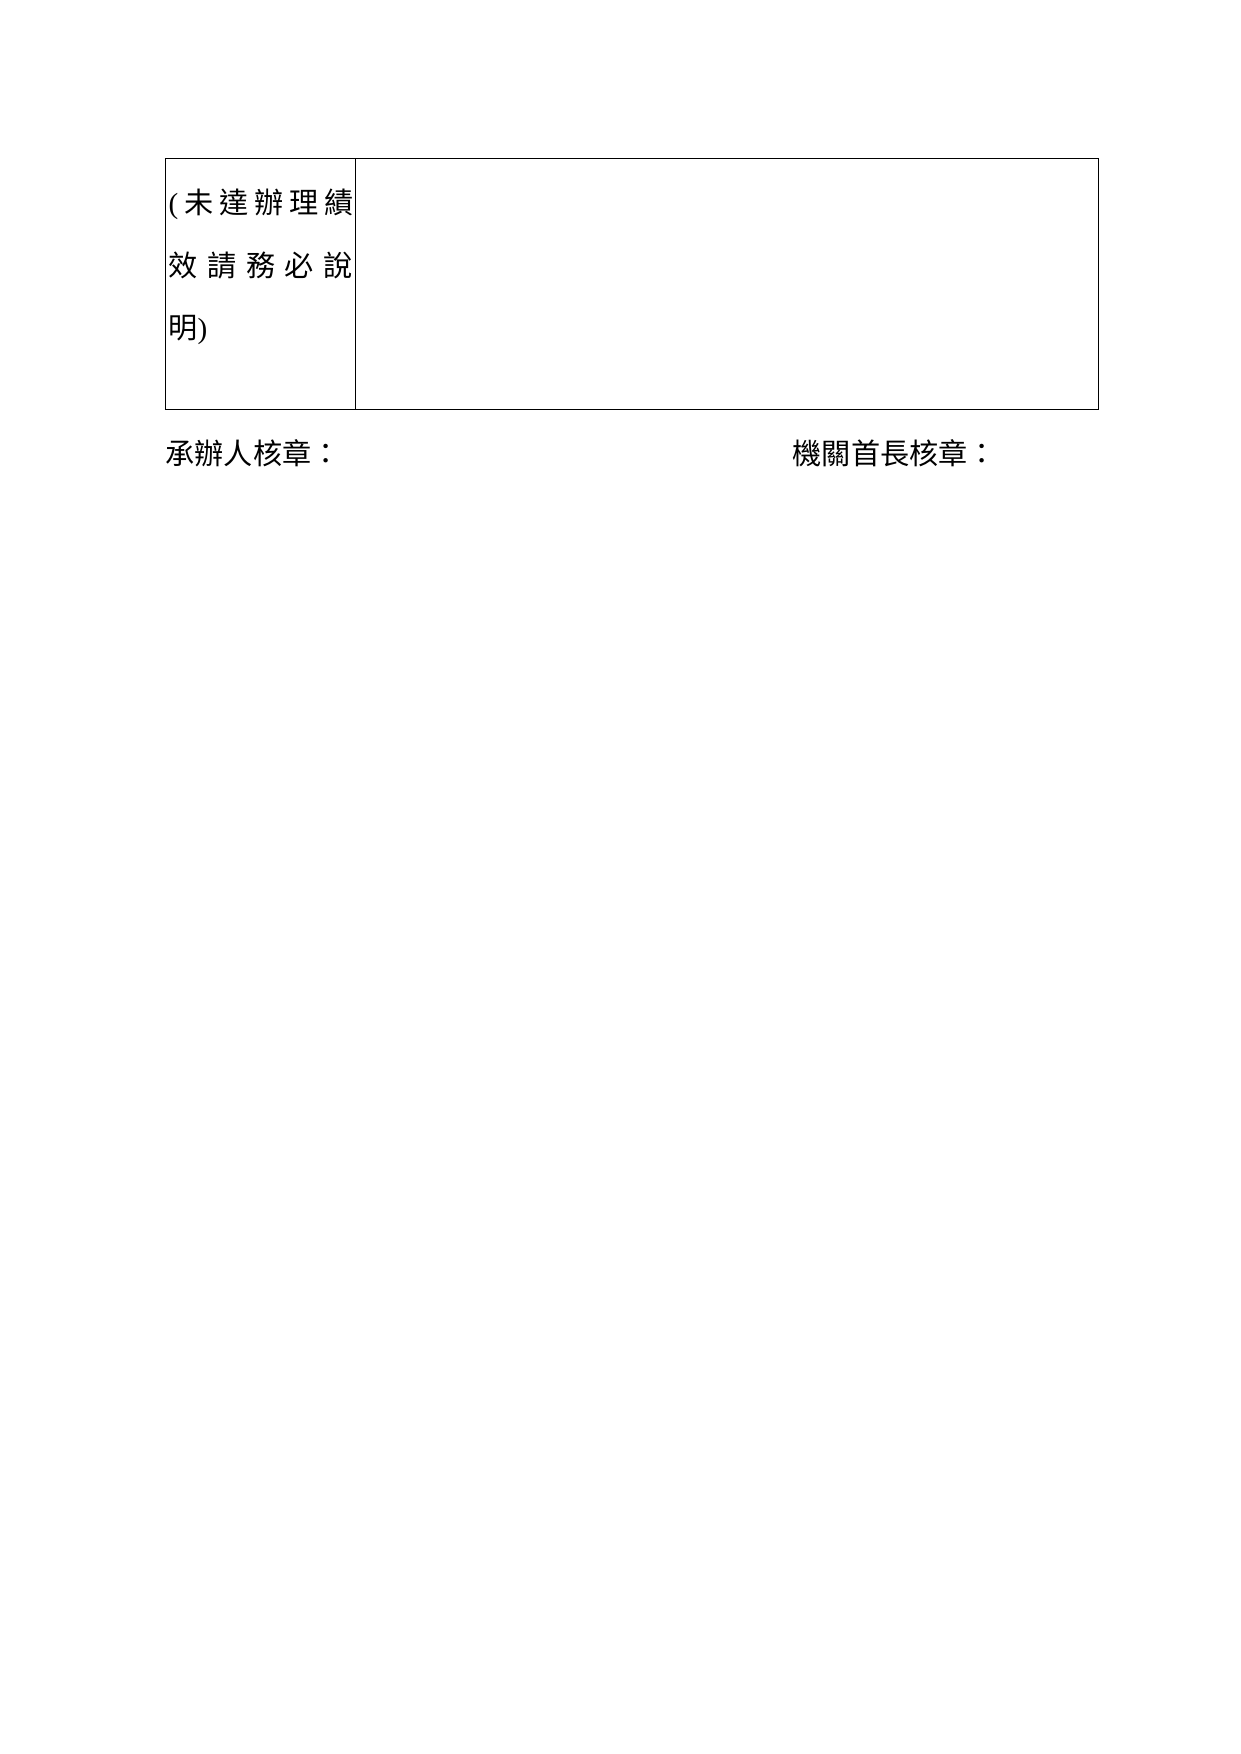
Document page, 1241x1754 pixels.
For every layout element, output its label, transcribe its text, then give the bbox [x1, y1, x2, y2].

text 承辦人核章： 機關首長核章： [165, 410, 1075, 473]
table_cell [356, 159, 1098, 409]
table_cell (未達辦理績效請務必說明) [166, 159, 355, 409]
